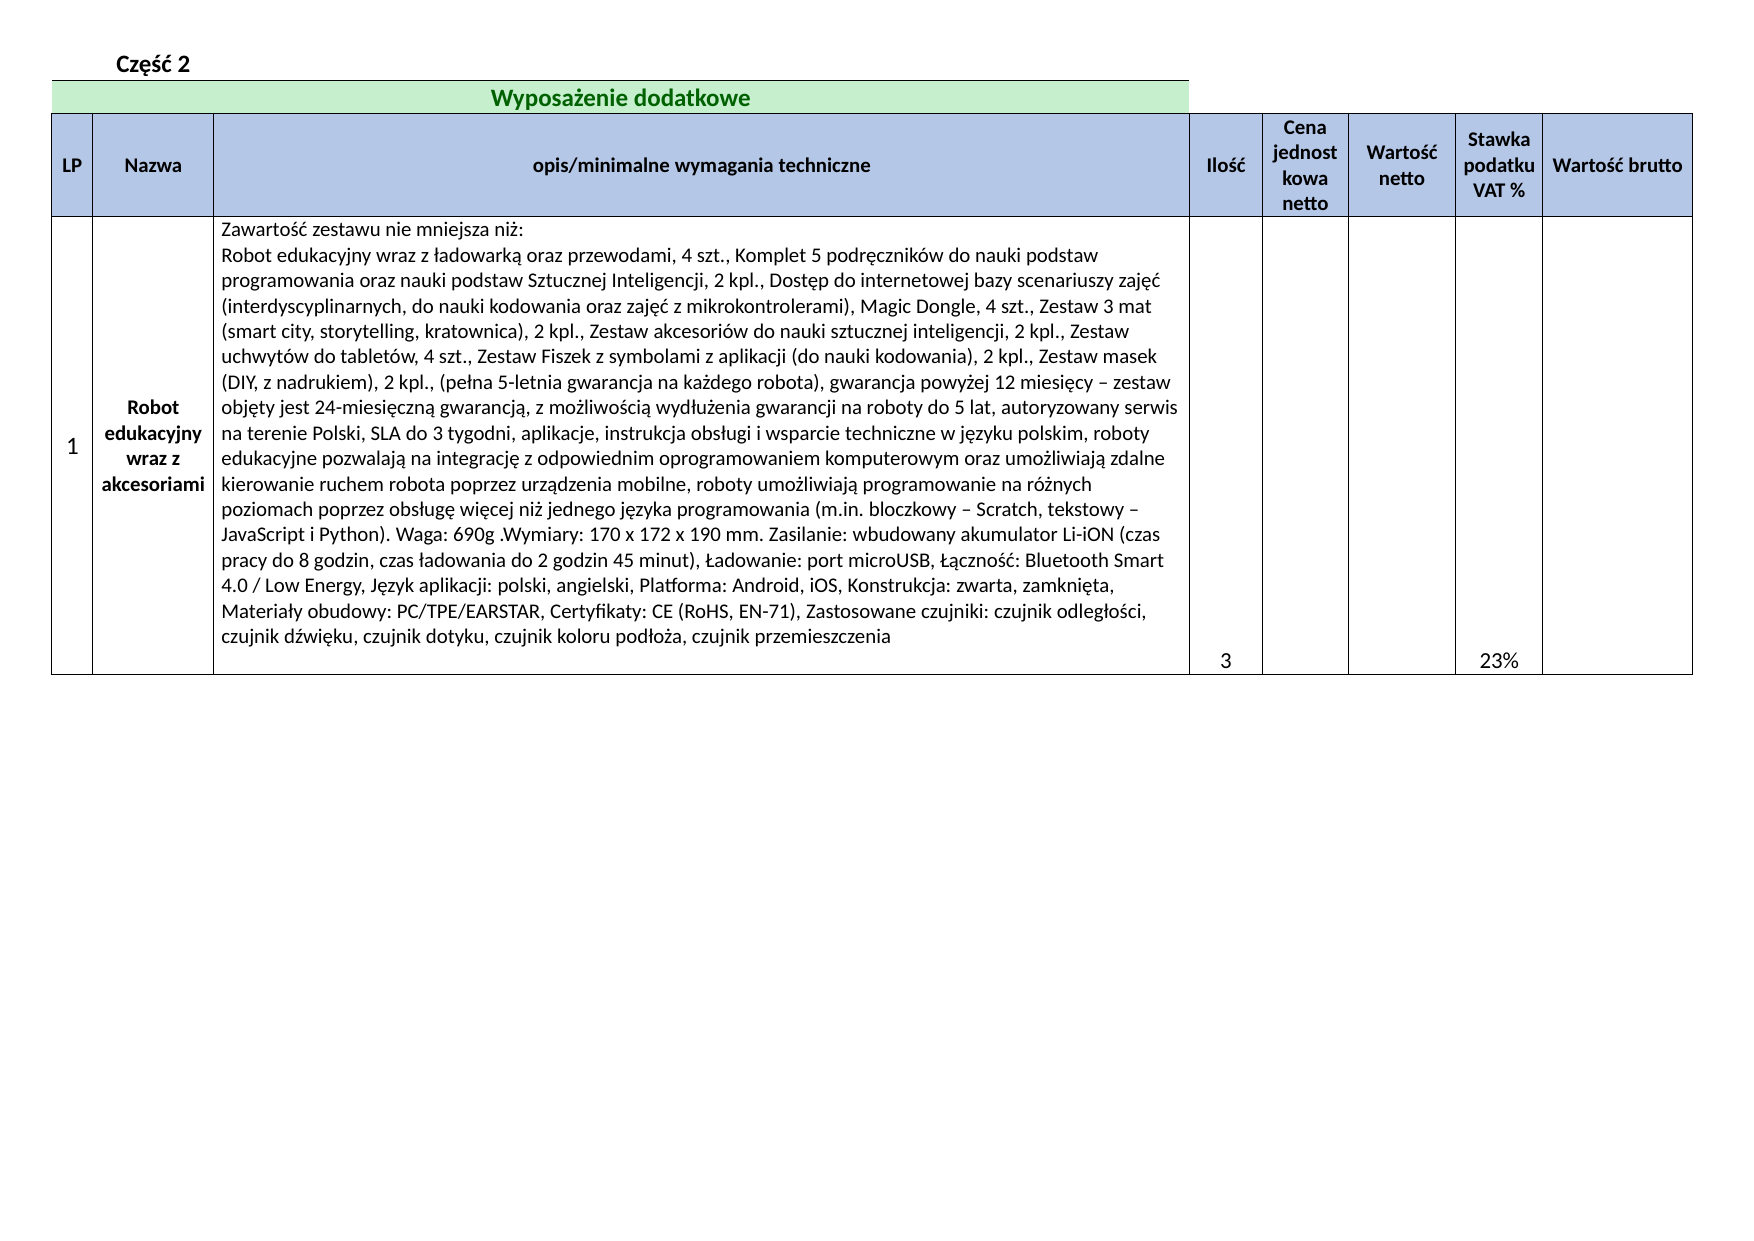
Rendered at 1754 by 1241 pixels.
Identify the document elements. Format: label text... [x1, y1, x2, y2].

table_header [1543, 47, 1693, 80]
table_cell LP [52, 114, 92, 216]
table_cell Robot edukacyjny wraz z akcesoriami [93, 217, 213, 674]
table_header [1348, 47, 1456, 80]
table_cell [1543, 217, 1692, 674]
table_header Część 2 [92, 47, 214, 80]
table_cell [1348, 80, 1497, 113]
table_cell Ilość [1190, 114, 1262, 216]
table_cell Cena jednostkowa netto [1263, 114, 1348, 216]
table_cell [1498, 80, 1693, 113]
table_header [214, 47, 1189, 80]
table_cell [1263, 217, 1348, 674]
table_cell 23% [1456, 217, 1542, 674]
table_header [1262, 47, 1348, 80]
table_cell Nazwa [93, 114, 213, 216]
table_cell 1 [52, 217, 92, 674]
table_header [1189, 47, 1262, 80]
table_cell opis/minimalne wymagania techniczne [214, 114, 1189, 216]
table_cell [1349, 217, 1455, 674]
table_cell Wyposażenie dodatkowe [52, 81, 1189, 113]
table_cell Wartość brutto [1543, 114, 1692, 216]
table_cell Stawka podatku VAT % [1456, 114, 1542, 216]
table_cell [1189, 80, 1262, 113]
table_header [52, 47, 92, 80]
table_header [1456, 47, 1542, 80]
table_cell 3 [1190, 217, 1262, 674]
table_cell Zawartość zestawu nie mniejsza niż: Robot edukacyjny wraz z ładowarką oraz przewodami, 4 szt., Komplet 5 podręczników do nauki podstaw programowania oraz nauki podstaw Sztucznej Inteligencji, 2 kpl., Dostęp do internetowej bazy scenariuszy zajęć (interdyscyplinarnych, do nauki kodowania oraz zajęć z mikrokontrolerami), Magic Dongle, 4 szt., Zestaw 3 mat (smart city, storytelling, kratownica), 2 kpl., Zestaw akcesoriów do nauki sztucznej inteligencji, 2 kpl., Zestaw uchwytów do tabletów, 4 szt., Zestaw Fiszek z symbolami z aplikacji (do nauki kodowania), 2 kpl., Zestaw masek (DIY, z nadrukiem), 2 kpl., (pełna 5-letnia gwarancja na każdego robota), gwarancja powyżej 12 miesięcy – zestaw objęty jest 24-miesięczną gwarancją, z możliwością wydłużenia gwarancji na roboty do 5 lat, autoryzowany serwis na terenie Polski, SLA do 3 tygodni, aplikacje, instrukcja obsługi i wsparcie techniczne w języku polskim, roboty edukacyjne pozwalają na integrację z odpowiednim oprogramowaniem komputerowym oraz umożliwiają zdalne kierowanie ruchem robota poprzez urządzenia mobilne, roboty umożliwiają programowanie na różnych poziomach poprzez obsługę więcej niż jednego języka programowania (m.in. bloczkowy – Scratch, tekstowy – JavaScript i Python). Waga: 690g .Wymiary: 170 x 172 x 190 mm. Zasilanie: wbudowany akumulator Li-iON (czas pracy do 8 godzin, czas ładowania do 2 godzin 45 minut), Ładowanie: port microUSB, Łączność: Bluetooth Smart 4.0 / Low Energy, Język aplikacji: polski, angielski, Platforma: Android, iOS, Konstrukcja: zwarta, zamknięta, Materiały obudowy: PC/TPE/EARSTAR, Certyfikaty: CE (RoHS, EN-71), Zastosowane czujniki: czujnik odległości, czujnik dźwięku, czujnik dotyku, czujnik koloru podłoża, czujnik przemieszczenia [214, 217, 1189, 674]
table_cell Wartość netto [1349, 114, 1455, 216]
table_cell [1262, 80, 1348, 113]
